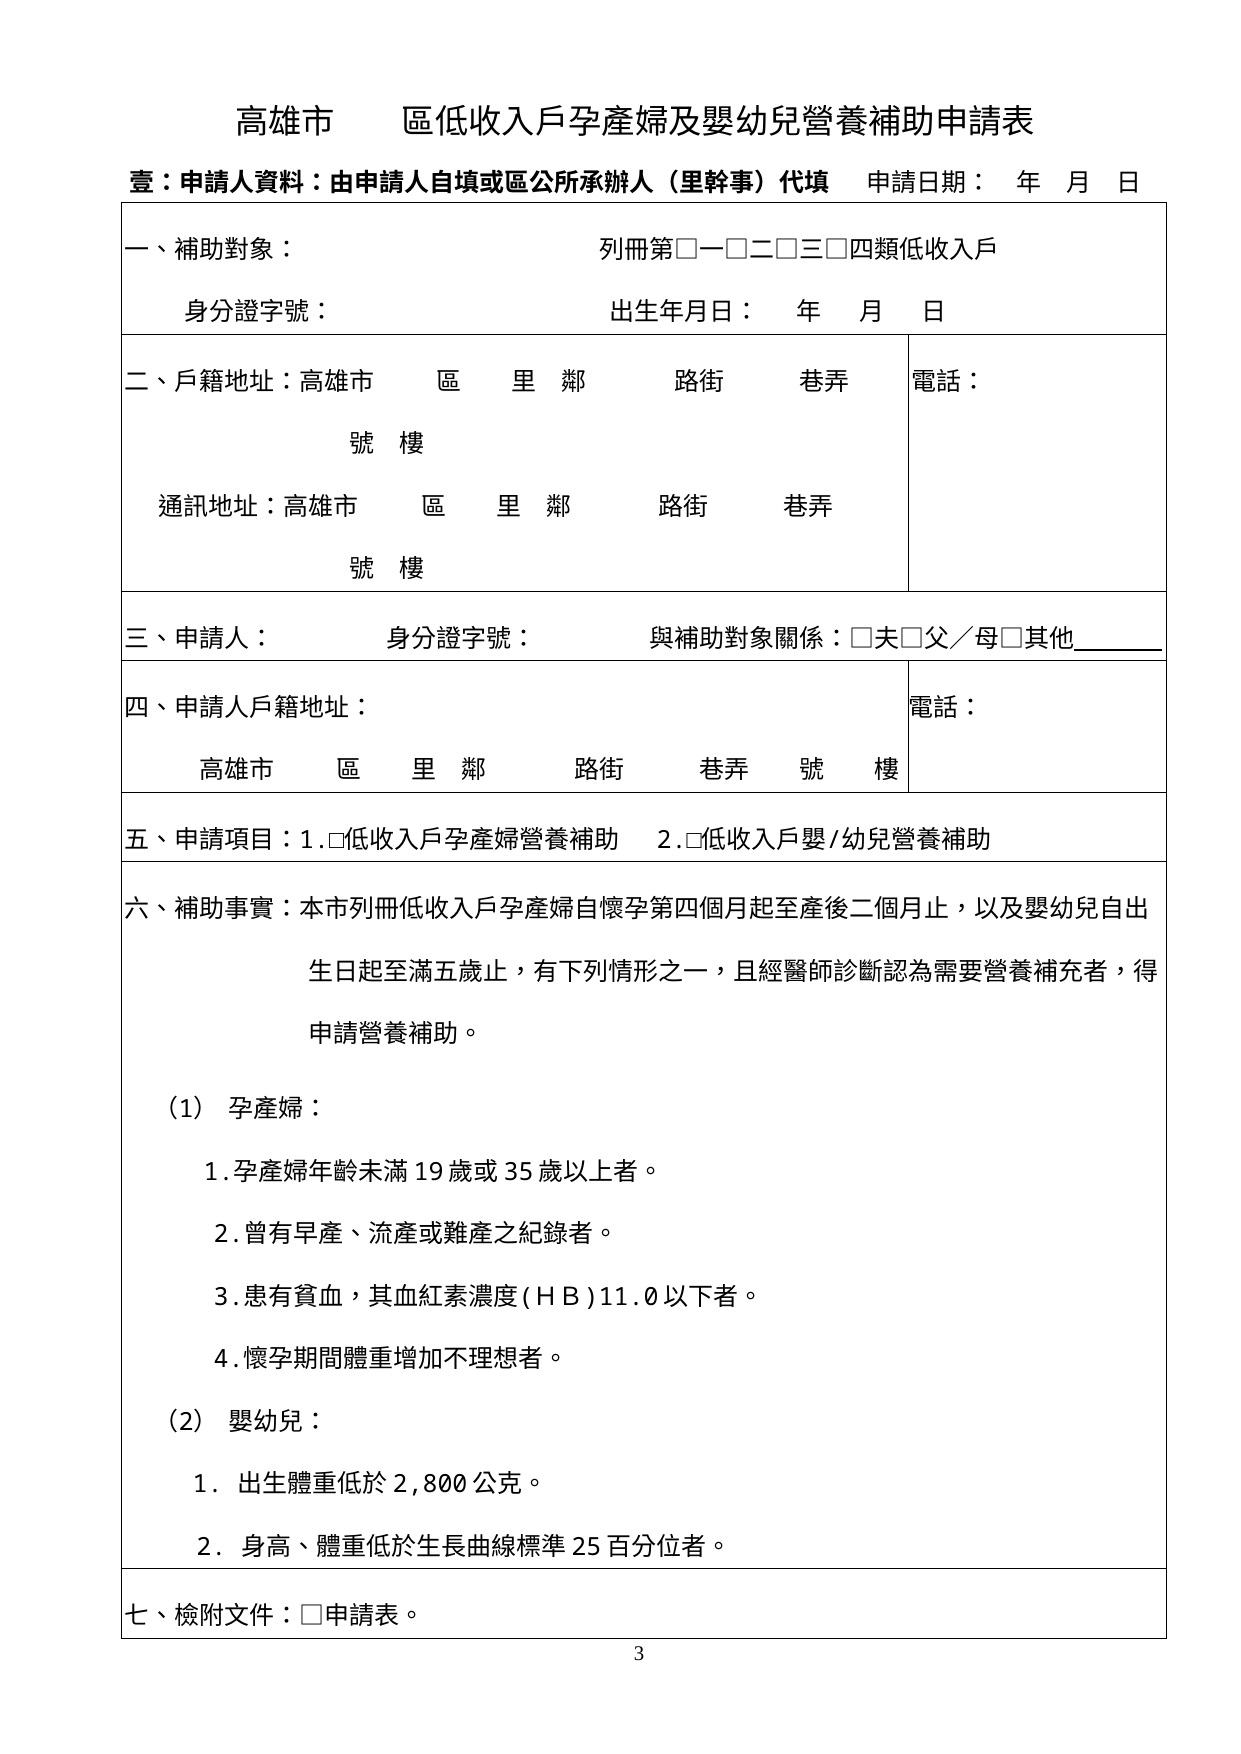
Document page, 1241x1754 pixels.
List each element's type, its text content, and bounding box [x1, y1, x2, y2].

table_cell 電話： [909, 661, 1166, 792]
text 壹：申請人資料：由申請人自填或區公所承辦人（里幹事）代填 申請日期： 年 月 日 [89, 139, 1141, 202]
table_cell 三、申請人： 身分證字號： 與補助對象關係：□夫□父／母□其他 [122, 592, 1166, 660]
table_cell 五、申請項目：1.□低收入戶孕產婦營養補助 2.□低收入戶嬰/幼兒營養補助 [122, 793, 1166, 861]
table_cell 四、申請人戶籍地址： 高雄市 區 里 鄰 路街 巷弄 號 樓 [122, 661, 908, 792]
table_cell 電話： [909, 335, 1166, 591]
text 高雄市 區低收入戶孕產婦及嬰幼兒營養補助申請表 [118, 77, 1152, 139]
table_cell 六、補助事實：本市列冊低收入戶孕產婦自懷孕第四個月起至產後二個月止，以及嬰幼兒自出生日起至滿五歲止，有下列情形之一，且經醫師診斷認為需要營養補充者，得申請營養補助。 孕產婦： 1.孕產婦年齡未滿19歲或35歲以上者。 2.曾有早產、流產或難產之紀錄者。 3.患有貧血，其血紅素濃度(ＨＢ)11.0以下者。 4.懷孕期間體重增加不理想者。 嬰幼兒： 1. 出生體重低於2,800公克。 2. 身高、體重低於生長曲線標準25百分位者。 [122, 862, 1166, 1568]
table_cell 七、檢附文件：□申請表。 [122, 1569, 1166, 1638]
table_cell 二、戶籍地址：高雄市 區 里 鄰 路街 巷弄 號 樓 通訊地址：高雄市 區 里 鄰 路街 巷弄 號 樓 [122, 335, 908, 591]
table_header 一、補助對象： 列冊第□一□二□三□四類低收入戶 身分證字號： 出生年月日： 年 月 日 [122, 203, 1166, 334]
